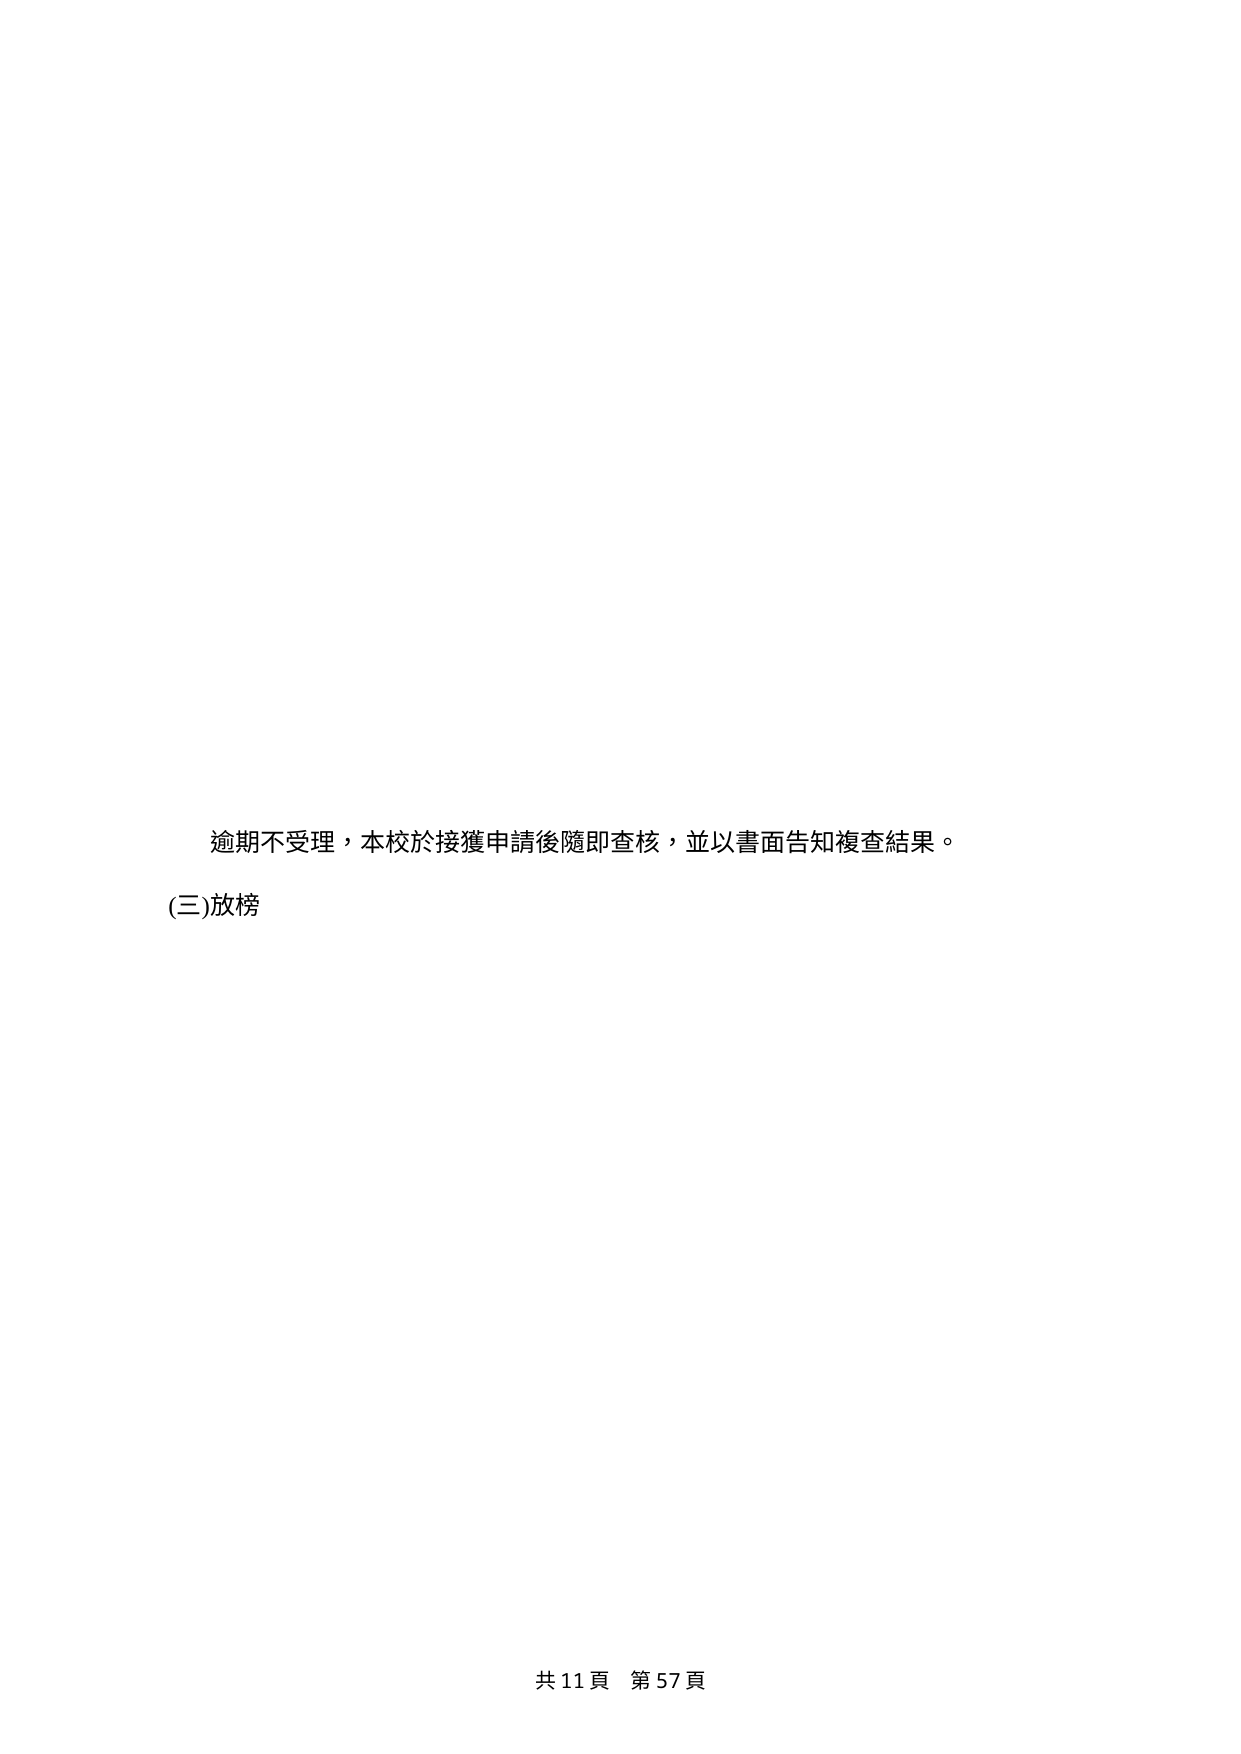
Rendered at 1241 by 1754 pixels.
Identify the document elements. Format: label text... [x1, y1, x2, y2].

text (三)放榜 [118, 862, 1122, 924]
text 該次招考放榜後翌日上午9時前，請憑准考證及身分證親自以書面向本校提出申請，逾期不受理，本校於接獲申請後隨即查核，並以書面告知複查結果。 [211, 799, 1122, 862]
